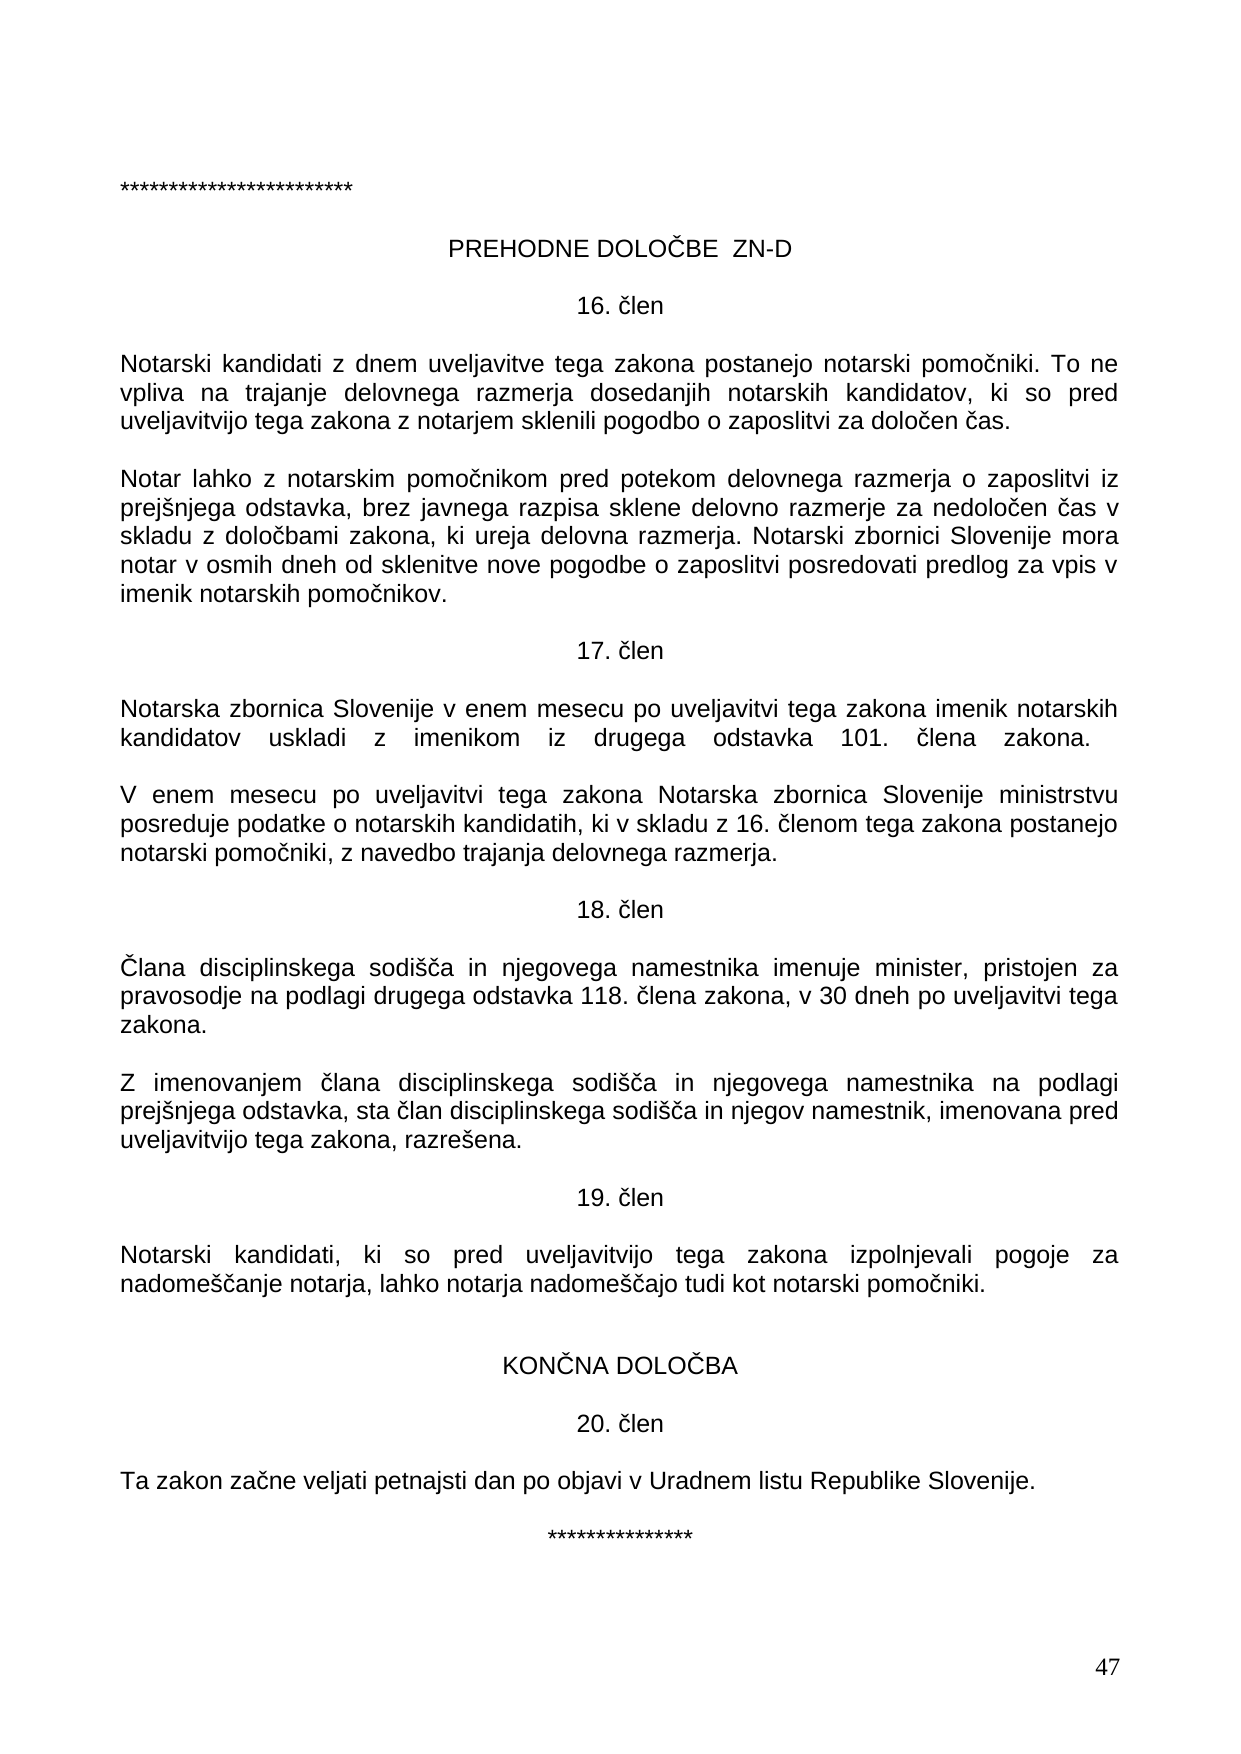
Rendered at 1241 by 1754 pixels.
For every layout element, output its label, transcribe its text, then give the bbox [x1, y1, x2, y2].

text 20. člen [120, 1380, 1120, 1438]
text *************** [120, 1524, 1120, 1553]
text 19. člen [120, 1154, 1120, 1211]
text KONČNA DOLOČBA [120, 1323, 1120, 1380]
text 18. člen [120, 866, 1120, 924]
text 16. člen [120, 263, 1120, 320]
text ************************ [120, 176, 1120, 205]
text Ta zakon začne veljati petnajsti dan po objavi v Uradnem listu Republike Slovenije. [120, 1438, 1120, 1495]
text PREHODNE DOLOČBE ZN-D [120, 234, 1120, 263]
text Notarski kandidati, ki so pred uveljavitvijo tega zakona izpolnjevali pogoje za nadomeščanje notarja, lahko notarja nadomeščajo tudi kot notarski pomočniki. [120, 1211, 1120, 1298]
text Z imenovanjem člana disciplinskega sodišča in njegovega namestnika na podlagi prejšnjega odstavka, sta član disciplinskega sodišča in njegov namestnik, imenovana pred uveljavitvijo tega zakona, razrešena. [120, 1039, 1120, 1154]
text Člana disciplinskega sodišča in njegovega namestnika imenuje minister, pristojen za pravosodje na podlagi drugega odstavka 118. člena zakona, v 30 dneh po uveljavitvi tega zakona. [120, 924, 1120, 1039]
text Notar lahko z notarskim pomočnikom pred potekom delovnega razmerja o zaposlitvi iz prejšnjega odstavka, brez javnega razpisa sklene delovno razmerje za nedoločen čas v skladu z določbami zakona, ki ureja delovna razmerja. Notarski zbornici Slovenije mora notar v osmih dneh od sklenitve nove pogodbe o zaposlitvi posredovati predlog za vpis v imenik notarskih pomočnikov. [120, 435, 1120, 608]
text 17. člen [120, 608, 1120, 665]
text Notarski kandidati z dnem uveljavitve tega zakona postanejo notarski pomočniki. To ne vpliva na trajanje delovnega razmerja dosedanjih notarskih kandidatov, ki so pred uveljavitvijo tega zakona z notarjem sklenili pogodbo o zaposlitvi za določen čas. [120, 320, 1120, 435]
text Notarska zbornica Slovenije v enem mesecu po uveljavitvi tega zakona imenik notarskih kandidatov uskladi z imenikom iz drugega odstavka 101. člena zakona. V enem mesecu po uveljavitvi tega zakona Notarska zbornica Slovenije ministrstvu posreduje podatke o notarskih kandidatih, ki v skladu z 16. členom tega zakona postanejo notarski pomočniki, z navedbo trajanja delovnega razmerja. [120, 665, 1120, 866]
